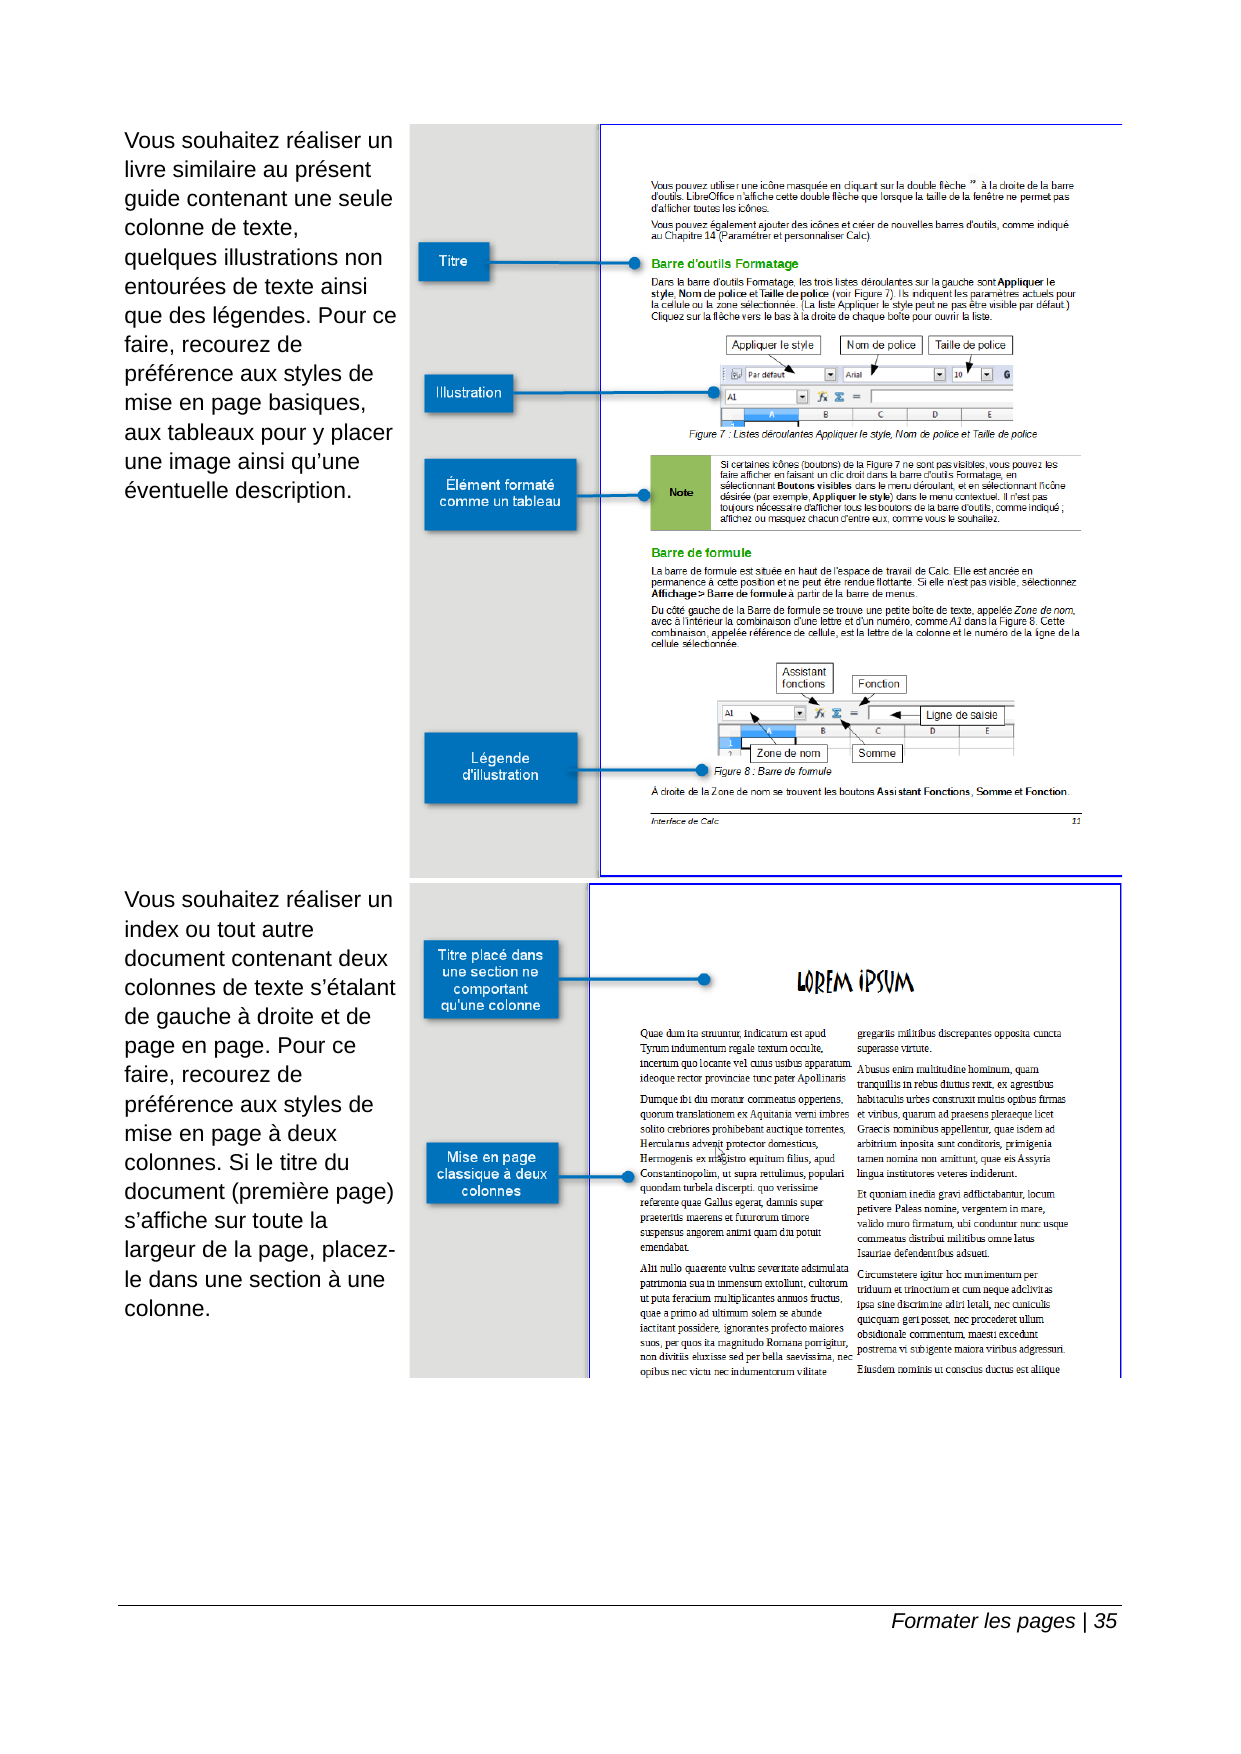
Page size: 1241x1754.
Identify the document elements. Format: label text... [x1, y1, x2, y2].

picture [409, 883, 1122, 1378]
table_header Vous souhaitez réaliser un livre similaire au présent guide contenant une seule colonne de texte, quelques illustrations non entourées de texte ainsi que des légendes. Pour ce faire, recourez de préférence aux styles de mise en page basiques, aux tableaux pour y placer une image ainsi qu’une éventuelle description. [118, 118, 404, 878]
table_cell Vous souhaitez réaliser un index ou tout autre document contenant deux colonnes de texte s’étalant de gauche à droite et de page en page. Pour ce faire, recourez de préférence aux styles de mise en page à deux colonnes. Si le titre du document (première page) s’affiche sur toute la largeur de la page, placez-le dans une section à une colonne. [118, 878, 404, 1378]
table_header [404, 118, 1122, 878]
table_cell [404, 878, 1122, 1378]
picture [409, 124, 1123, 878]
